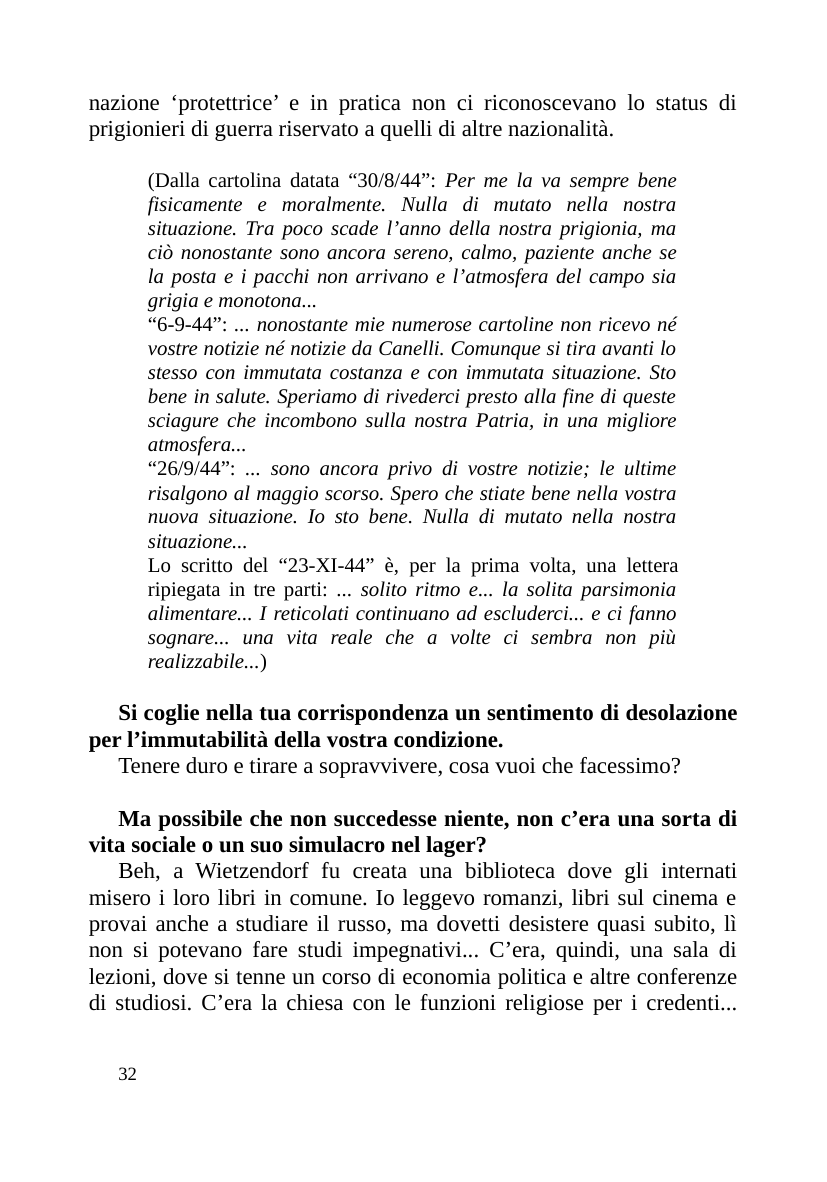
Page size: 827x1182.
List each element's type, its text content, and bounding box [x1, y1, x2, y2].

text “26/9/44”: ... sono ancora privo di vostre notizie; le ultime risalgono al maggio scorso. Spero che stiate bene nella vostra nuova situazione. Io sto bene. Nulla di mutato nella nostra situazione... [148, 456, 679, 553]
text Si coglie nella tua corrispondenza un sentimento di desolazione per l’immutabilità della vostra condizione. [88, 699, 738, 752]
text “6-9-44”: ... nonostante mie numerose cartoline non ricevo né vostre notizie né notizie da Canelli. Comunque si tira avanti lo stesso con immutata costanza e con immutata situazione. Sto bene in salute. Speriamo di rivederci presto alla fine di queste sciagure che incombono sulla nostra Patria, in una migliore atmosfera... [148, 312, 679, 456]
text Ma possibile che non succedesse niente, non c’era una sorta di vita sociale o un suo simulacro nel lager? [88, 805, 738, 857]
text Lo scritto del “23-XI-44” è, per la prima volta, una lettera ripiegata in tre parti: ... solito ritmo e... la solita parsimonia alimentare... I reticolati continuano ad escluderci... e ci fanno sognare... una vita reale che a volte ci sembra non più realizzabile...) [148, 553, 679, 673]
text Beh, a Wietzendorf fu creata una biblioteca dove gli internati misero i loro libri in comune. Io leggevo romanzi, libri sul cinema e provai anche a studiare il russo, ma dovetti desistere quasi subito, lì non si potevano fare studi impegnativi... C’era, quindi, una sala di lezioni, dove si tenne un corso di economia politica e altre conferenze di studiosi. C’era la chiesa con le funzioni religiose per i credenti... [88, 857, 738, 1016]
text (Dalla cartolina datata “30/8/44”: Per me la va sempre bene fisicamente e moralmente. Nulla di mutato nella nostra situazione. Tra poco scade l’anno della nostra prigionia, ma ciò nonostante sono ancora sereno, calmo, paziente anche se la posta e i pacchi non arrivano e l’atmosfera del campo sia grigia e monotona... [148, 168, 679, 312]
text Tenere duro e tirare a sopravvivere, cosa vuoi che facessimo? [88, 752, 738, 778]
text nazione ‘protettrice’ e in pratica non ci riconoscevano lo status di prigionieri di guerra riservato a quelli di altre nazionalità. [88, 88, 738, 141]
